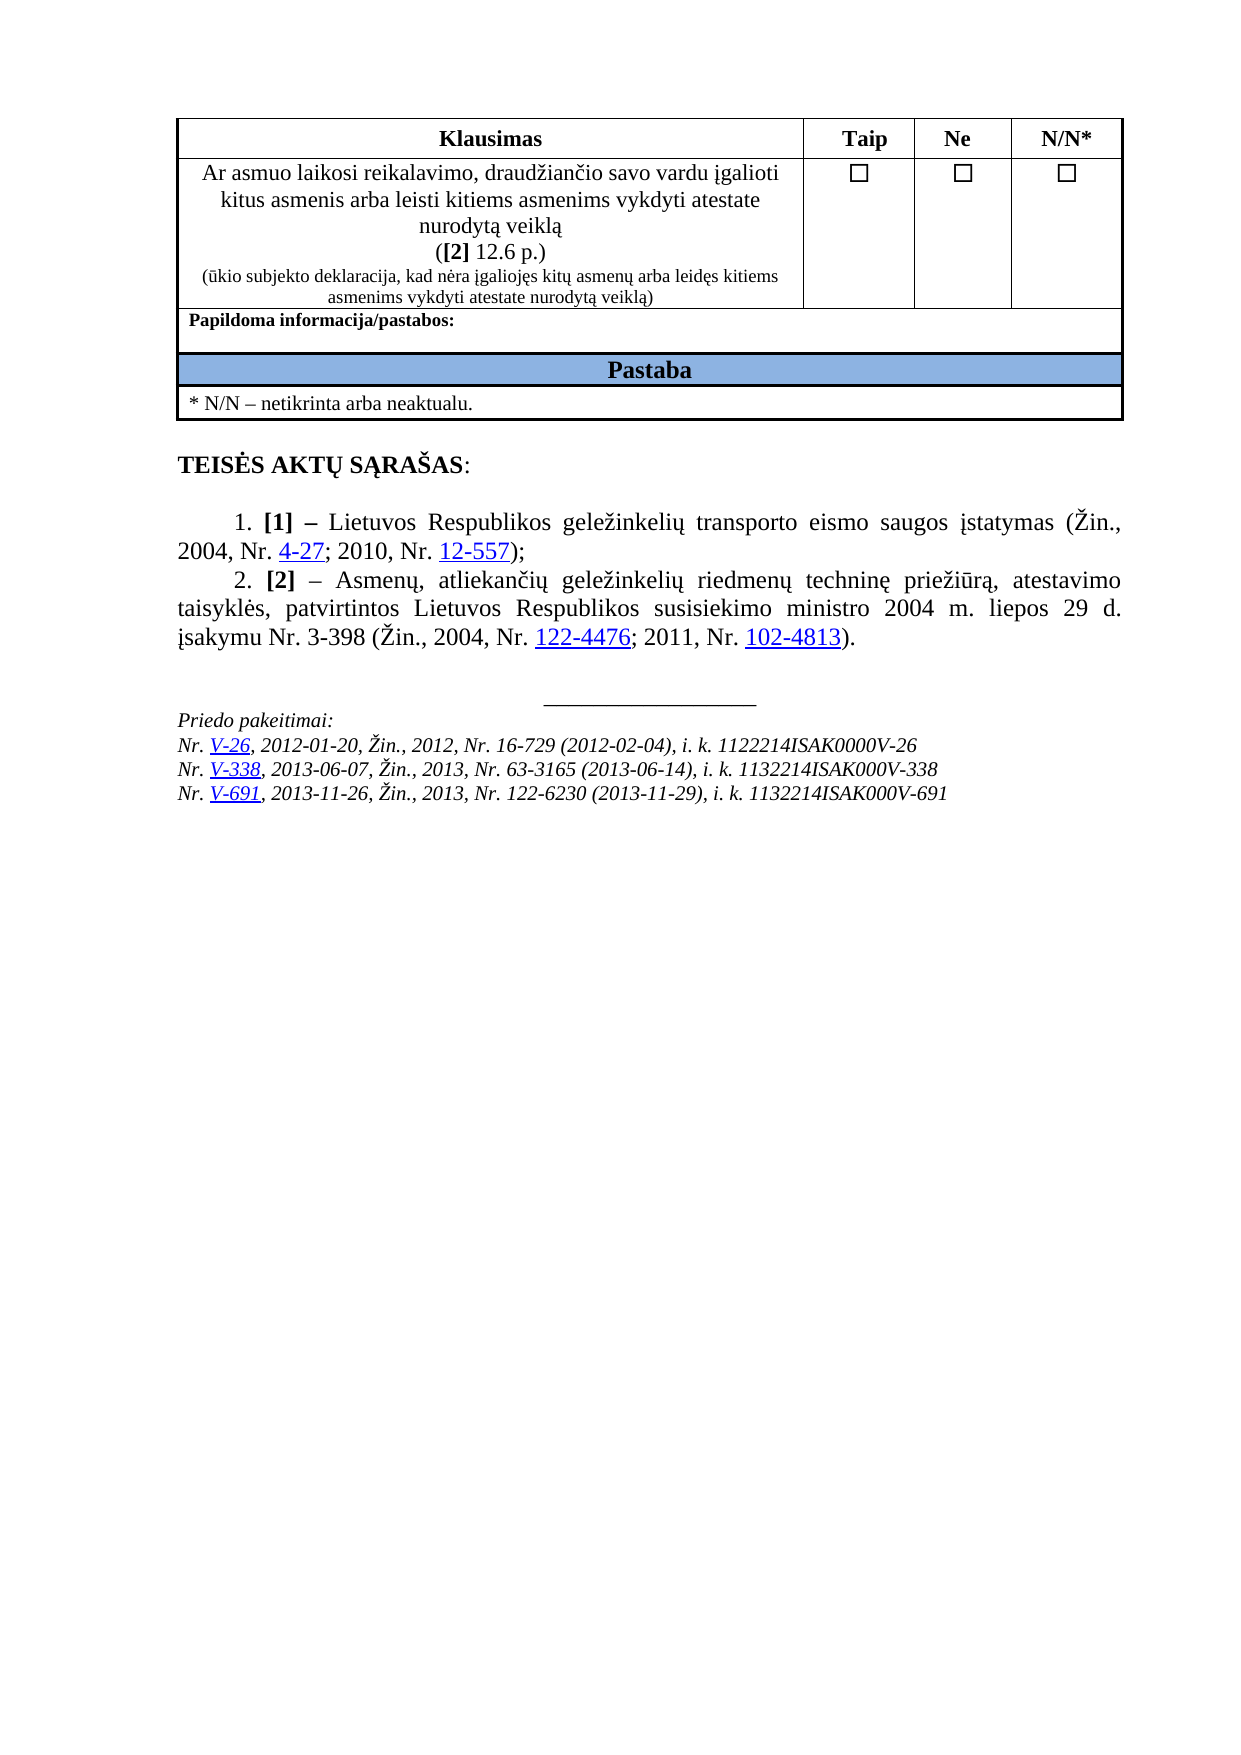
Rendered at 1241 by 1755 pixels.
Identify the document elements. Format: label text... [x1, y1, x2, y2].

text Nr. V-26, 2012-01-20, Žin., 2012, Nr. 16-729 (2012-02-04), i. k. 1122214ISAK0000V-26 [177, 732, 1122, 757]
table_cell * N/N – netikrinta arba neaktualu. [179, 387, 1121, 418]
table_cell [] [915, 159, 1011, 308]
table_cell [] [1012, 159, 1121, 308]
text Nr. V-338, 2013-06-07, Žin., 2013, Nr. 63-3165 (2013-06-14), i. k. 1132214ISAK000V-338 [177, 757, 1122, 781]
text 2. [2] – Asmenų, atliekančių geležinkelių riedmenų techninę priežiūrą, atestavimo taisyklės, patvirtintos Lietuvos Respublikos susisiekimo ministro 2004 m. liepos 29 d. įsakymu Nr. 3-398 (Žin., 2004, Nr. 122-4476; 2011, Nr. 102-4813). [177, 565, 1122, 651]
table_cell [] [804, 159, 914, 308]
text _________________ [177, 680, 1122, 708]
table_cell Klausimas [179, 119, 803, 158]
table_cell Taip [804, 119, 914, 158]
table_cell N/N* [1012, 119, 1121, 158]
text 1. [1] – Lietuvos Respublikos geležinkelių transporto eismo saugos įstatymas (Žin., 2004, Nr. 4-27; 2010, Nr. 12-557); [177, 507, 1122, 565]
table_cell Ne [915, 119, 1011, 158]
table_cell Ar asmuo laikosi reikalavimo, draudžiančio savo vardu įgalioti kitus asmenis arba leisti kitiems asmenims vykdyti atestate nurodytą veiklą ([2] 12.6 p.) (ūkio subjekto deklaracija, kad nėra įgaliojęs kitų asmenų arba leidęs kitiems asmenims vykdyti atestate nurodytą veiklą) [179, 159, 803, 308]
table_cell Papildoma informacija/pastabos: [179, 309, 1121, 352]
text Nr. V-691, 2013-11-26, Žin., 2013, Nr. 122-6230 (2013-11-29), i. k. 1132214ISAK000V-691 [177, 781, 1122, 805]
text Priedo pakeitimai: [177, 708, 1122, 732]
text TEISĖS AKTŲ SĄRAŠAS: [177, 450, 1122, 478]
table_cell Pastaba [179, 355, 1121, 384]
